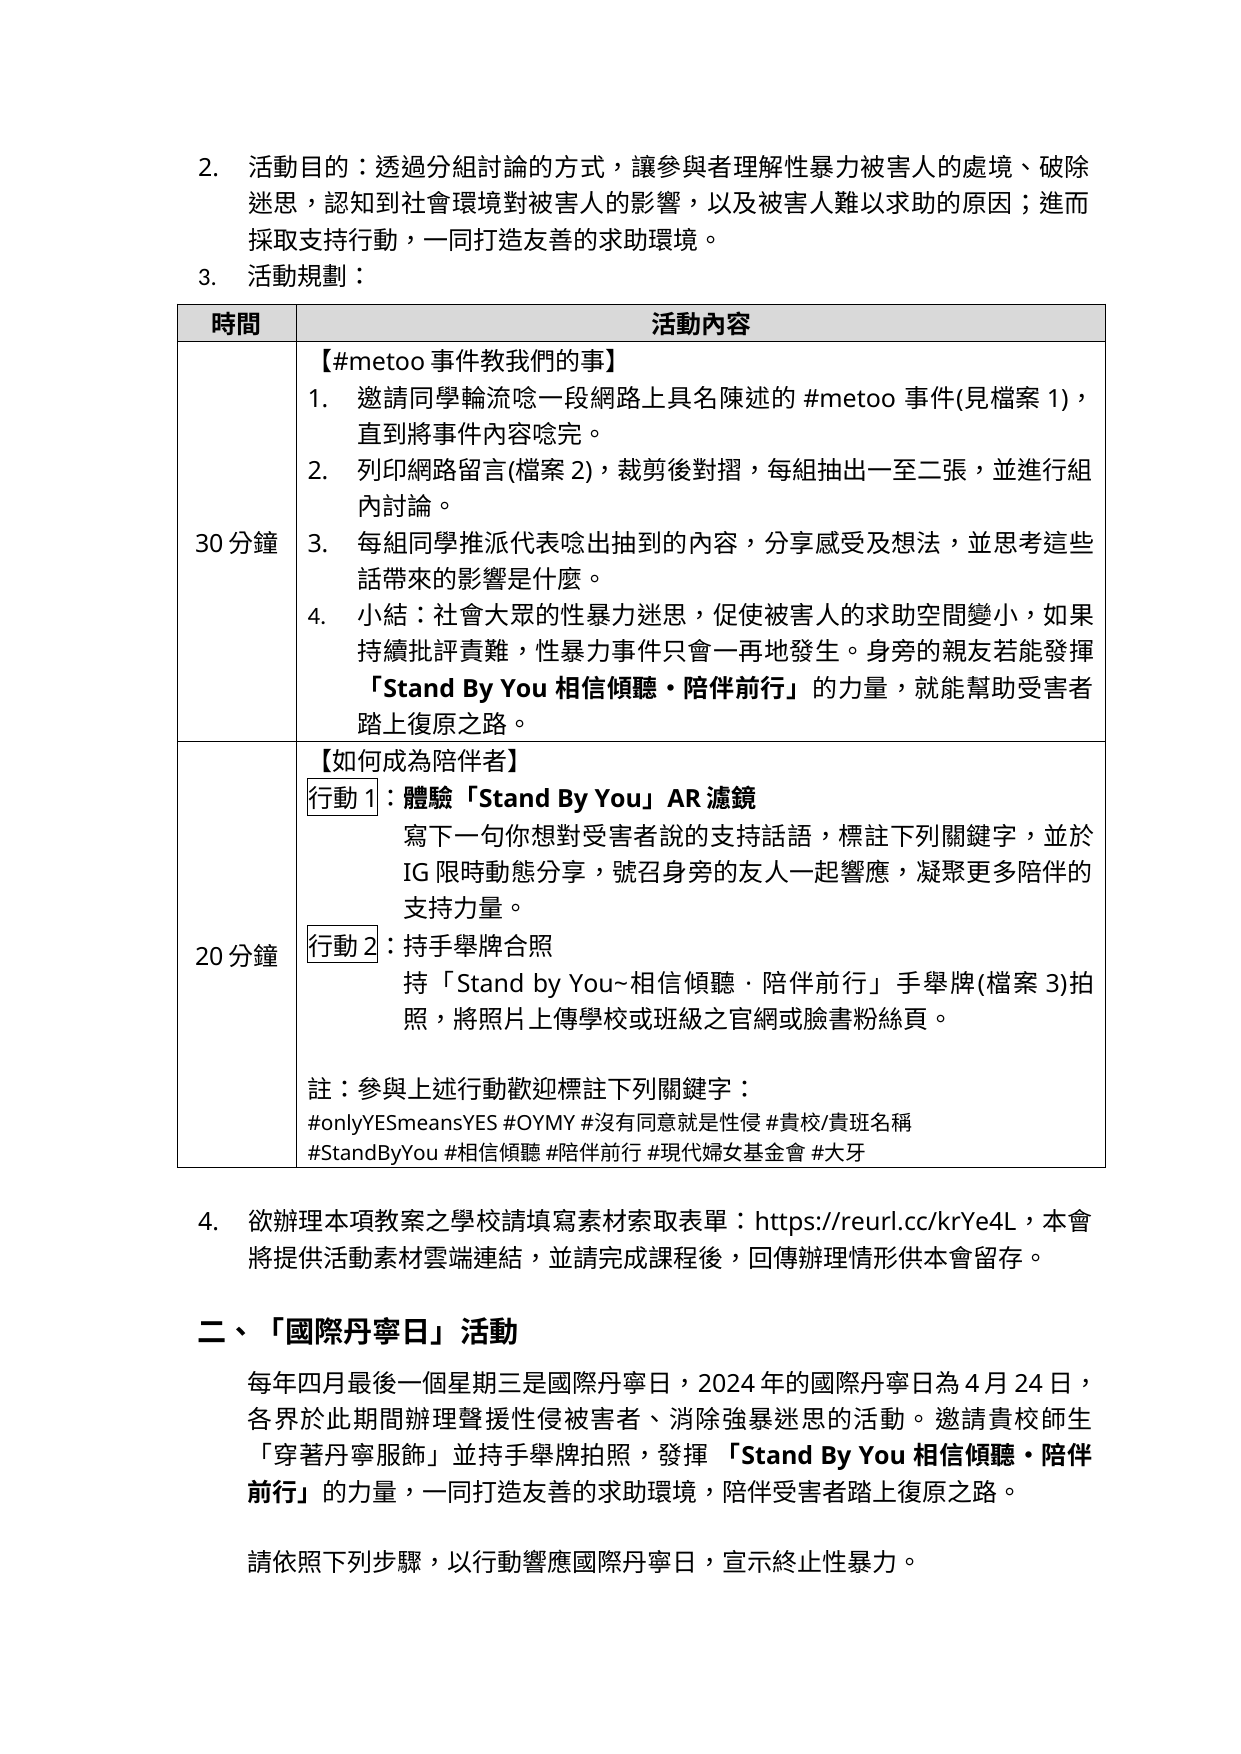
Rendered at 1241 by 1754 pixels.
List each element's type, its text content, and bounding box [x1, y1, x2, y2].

list 每年四月最後一個星期三是國際丹寧日，2024年的國際丹寧日為4月24日， [248, 1363, 1092, 1399]
text 二、「國際丹寧日」活動 [148, 1308, 1092, 1351]
list 活動規劃： [198, 256, 1092, 293]
table_header 活動內容 [297, 305, 1105, 341]
table_header 時間 [178, 305, 296, 341]
list 活動目的：透過分組討論的方式，讓參與者理解性暴力被害人的處境、破除迷思，認知到社會環境對被害人的影響，以及被害人難以求助的原因；進而採取支持行動，一同打造友善的求助環境。 [198, 148, 1092, 256]
list 欲辦理本項教案之學校請填寫素材索取表單：https://reurl.cc/krYe4L，本會將提供活動素材雲端連結，並請完成課程後，回傳辦理情形供本會留存。 [198, 1202, 1092, 1274]
table_cell 30分鐘 [178, 342, 296, 741]
text 請依照下列步驟，以行動響應國際丹寧日，宣示終止性暴力。 [198, 1542, 1092, 1579]
list 各界於此期間辦理聲援性侵被害者、消除強暴迷思的活動。邀請貴校師生「穿著丹寧服飾」並持手舉牌拍照，發揮 「Stand By You 相信傾聽‧陪伴前行」的力量，一同打造友善的求助環境，陪伴受害者踏上復原之路。 [248, 1399, 1092, 1508]
table_cell 【如何成為陪伴者】 行動1：體驗「Stand By You」AR濾鏡 寫下一句你想對受害者說的支持話語，標註下列關鍵字，並於IG限時動態分享，號召身旁的友人一起響應，凝聚更多陪伴的支持力量。 行動2：持手舉牌合照 持「Stand by You~相信傾聽 · 陪伴前行」手舉牌(檔案3)拍照，將照片上傳學校或班級之官網或臉書粉絲頁。 註：參與上述行動歡迎標註下列關鍵字： #onlyYESmeansYES #OYMY #沒有同意就是性侵 #貴校/貴班名稱 #StandByYou #相信傾聽 #陪伴前行 #現代婦女基金會 #大牙 [297, 742, 1105, 1167]
table_cell 【#metoo事件教我們的事】 邀請同學輪流唸一段網路上具名陳述的 #metoo 事件(見檔案1)，直到將事件內容唸完。 列印網路留言(檔案2)，裁剪後對摺，每組抽出一至二張，並進行組內討論。 每組同學推派代表唸出抽到的內容，分享感受及想法，並思考這些話帶來的影響是什麼。 小結：社會大眾的性暴力迷思，促使被害人的求助空間變小，如果持續批評責難，性暴力事件只會一再地發生。身旁的親友若能發揮 「Stand By You 相信傾聽‧陪伴前行」的力量，就能幫助受害者踏上復原之路。 [297, 342, 1105, 741]
table_cell 20分鐘 [178, 742, 296, 1167]
